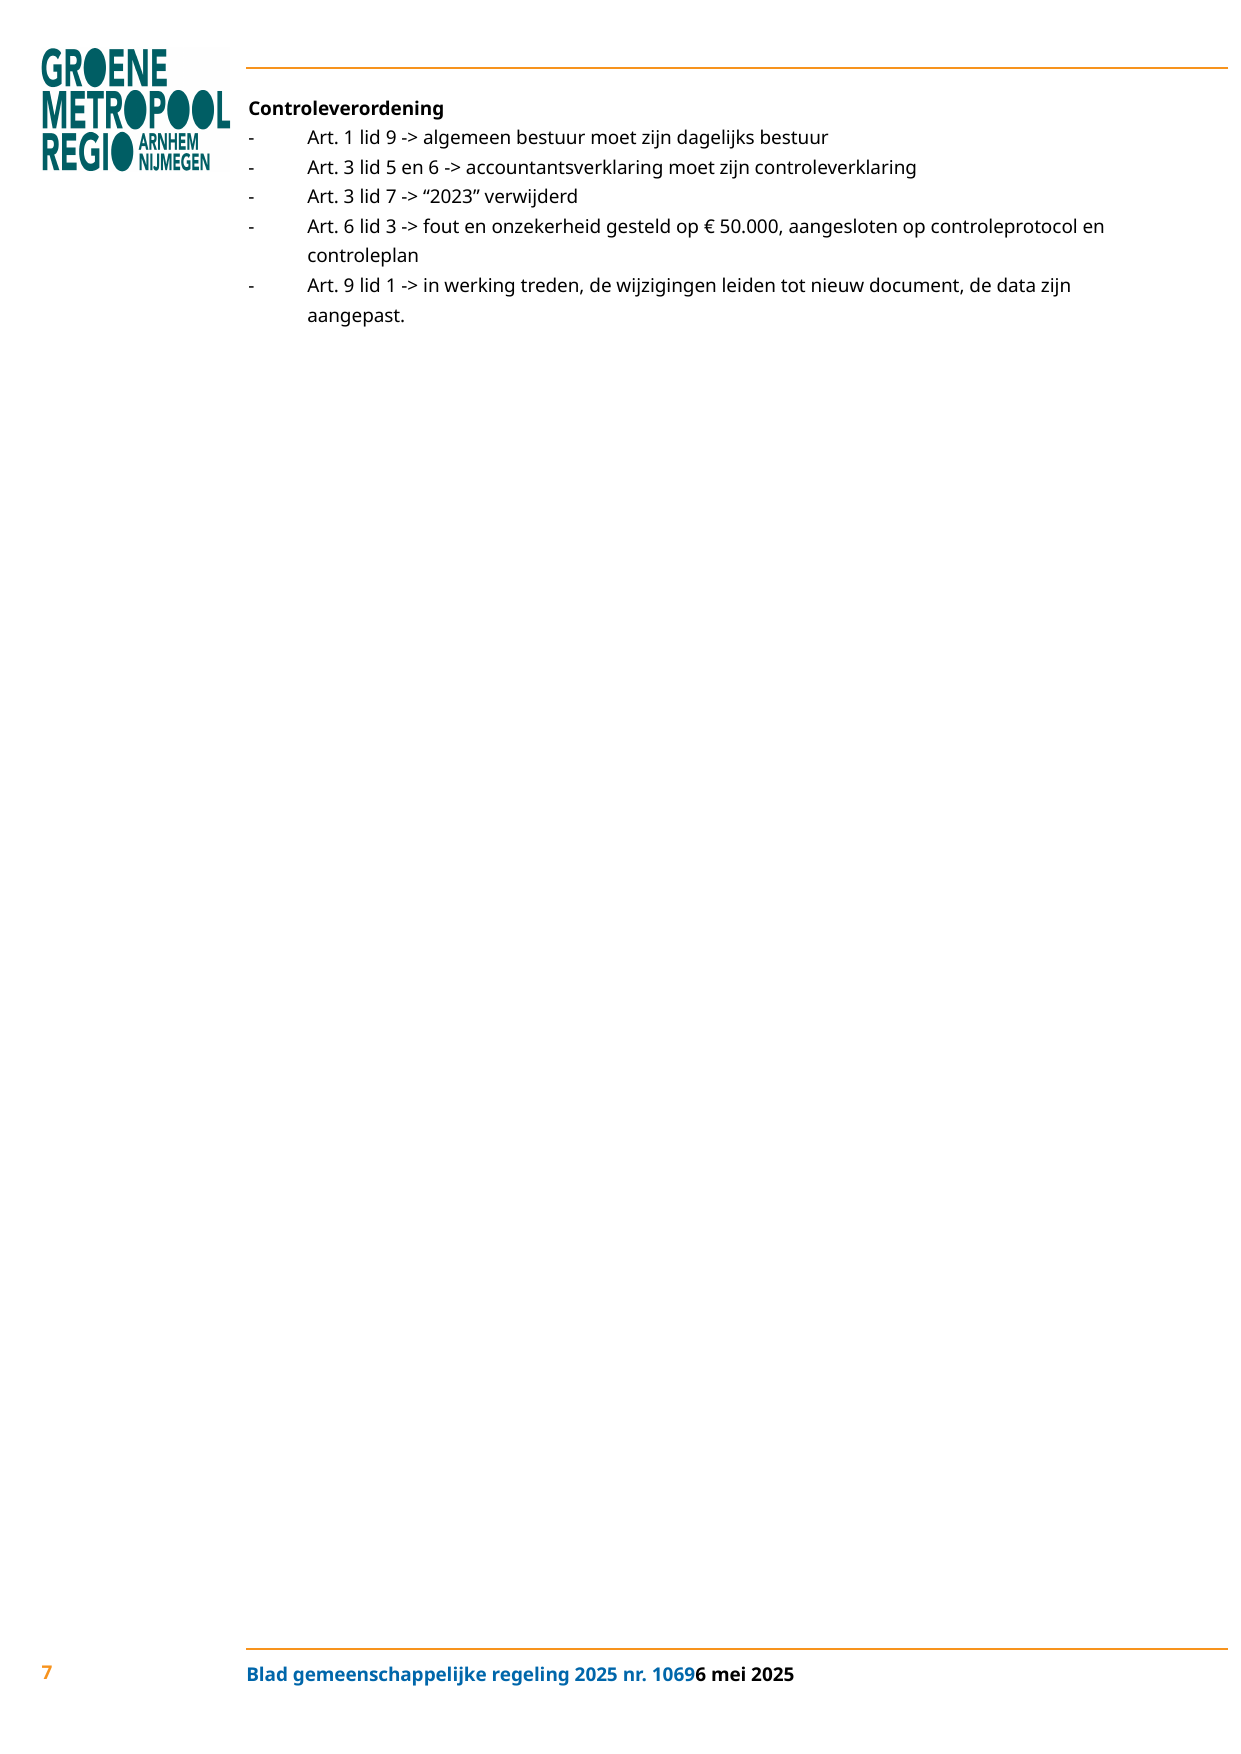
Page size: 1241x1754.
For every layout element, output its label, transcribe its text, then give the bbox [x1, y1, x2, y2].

list Art. 9 lid 1 -> in werking treden, de wijzigingen leiden tot nieuw document, de data zijn aangepast. [248, 272, 1152, 328]
text Controleverordening [248, 95, 1152, 121]
picture [41, 47, 231, 172]
list Art. 6 lid 3 -> fout en onzekerheid gesteld op € 50.000, aangesloten op controleprotocol en controleplan [248, 213, 1152, 268]
list Art. 3 lid 5 en 6 -> accountantsverklaring moet zijn controleverklaring [248, 154, 1152, 180]
list Art. 1 lid 9 -> algemeen bestuur moet zijn dagelijks bestuur [248, 124, 1152, 150]
list Art. 3 lid 7 -> “2023” verwijderd [248, 183, 1152, 209]
